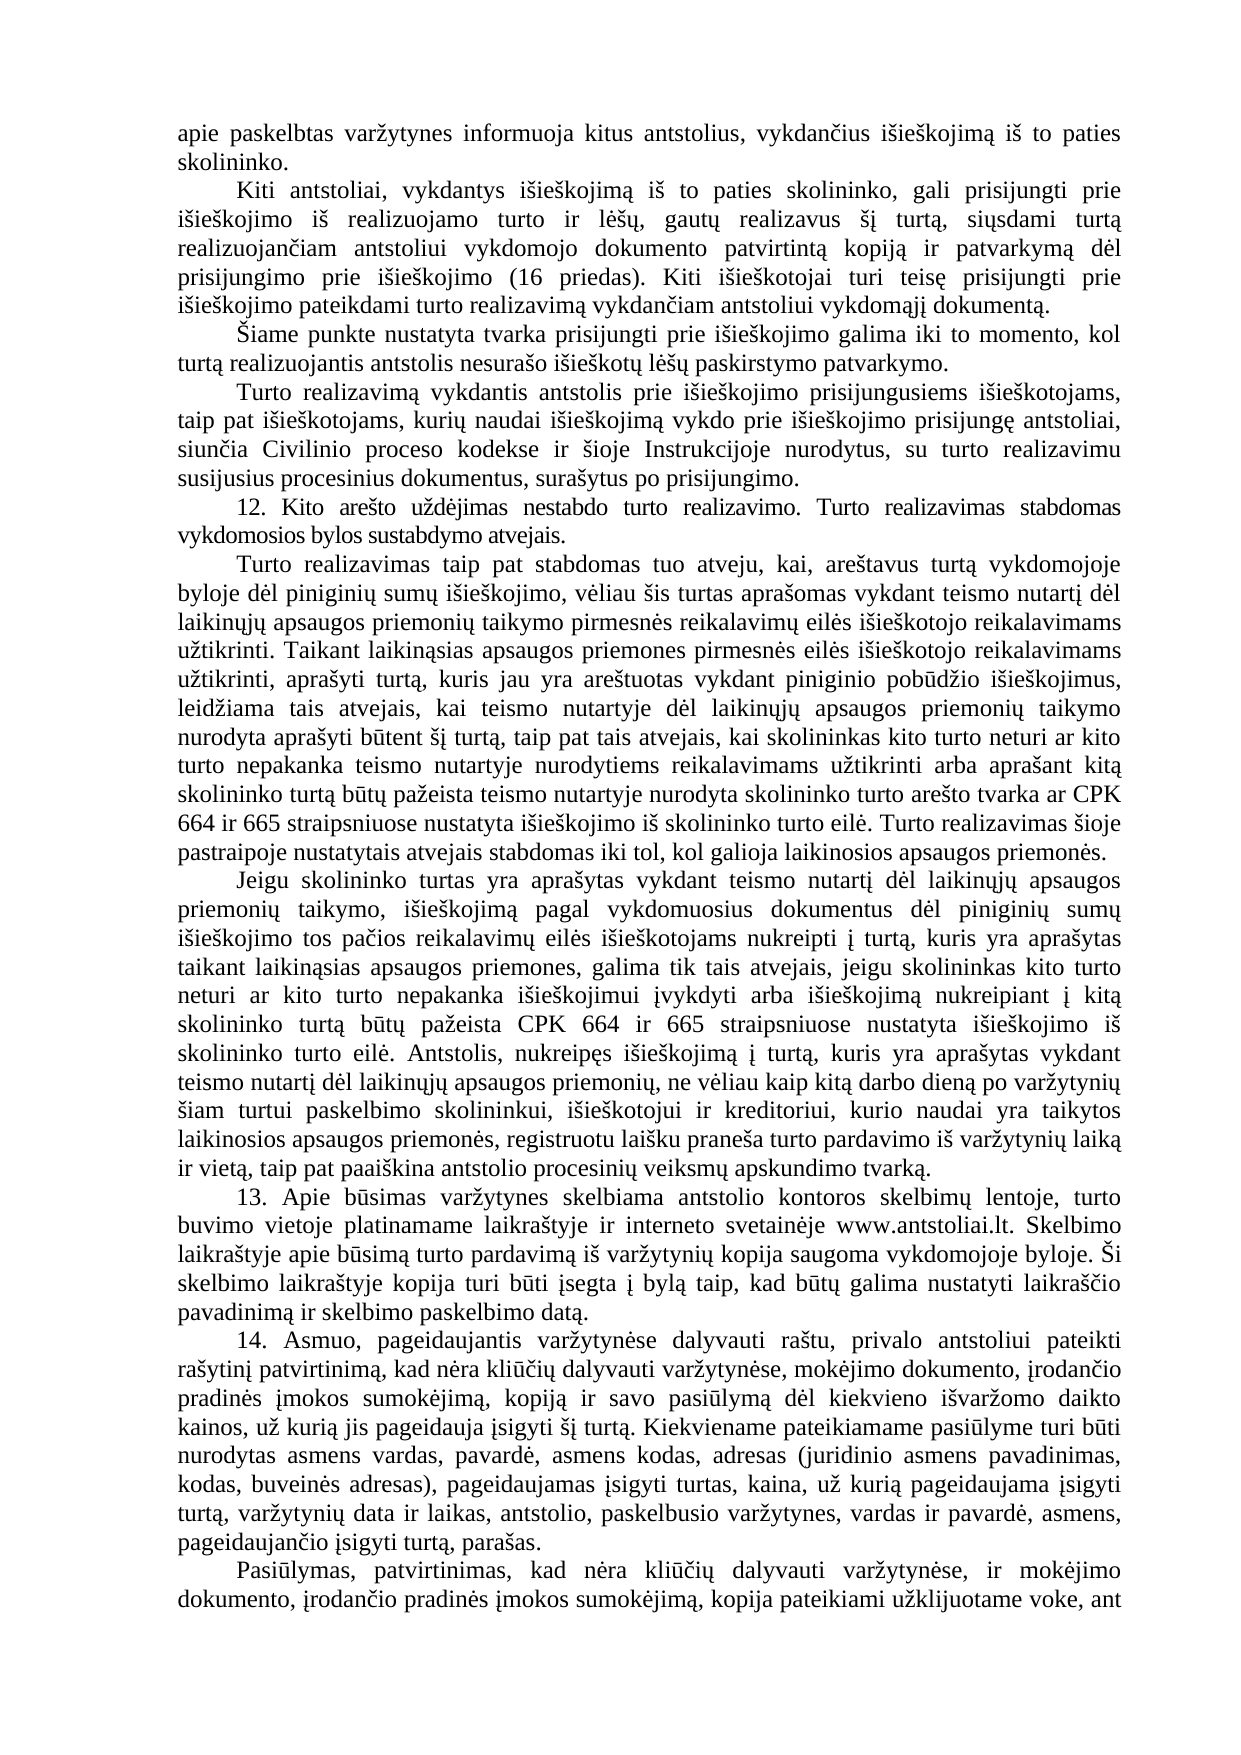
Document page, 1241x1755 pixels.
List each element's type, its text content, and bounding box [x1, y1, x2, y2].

text 14. Asmuo, pageidaujantis varžytynėse dalyvauti raštu, privalo antstoliui pateikti rašytinį patvirtinimą, kad nėra kliūčių dalyvauti varžytynėse, mokėjimo dokumento, įrodančio pradinės įmokos sumokėjimą, kopiją ir savo pasiūlymą dėl kiekvieno išvaržomo daikto kainos, už kurią jis pageidauja įsigyti šį turtą. Kiekviename pateikiamame pasiūlyme turi būti nurodytas asmens vardas, pavardė, asmens kodas, adresas (juridinio asmens pavadinimas, kodas, buveinės adresas), pageidaujamas įsigyti turtas, kaina, už kurią pageidaujama įsigyti turtą, varžytynių data ir laikas, antstolio, paskelbusio varžytynes, vardas ir pavardė, asmens, pageidaujančio įsigyti turtą, parašas. [177, 1326, 1122, 1556]
text Pasiūlymas, patvirtinimas, kad nėra kliūčių dalyvauti varžytynėse, ir mokėjimo dokumento, įrodančio pradinės įmokos sumokėjimą, kopija pateikiami užklijuotame voke, ant [177, 1556, 1122, 1613]
text apie paskelbtas varžytynes informuoja kitus antstolius, vykdančius išieškojimą iš to paties skolininko. [177, 118, 1122, 176]
text 13. Apie būsimas varžytynes skelbiama antstolio kontoros skelbimų lentoje, turto buvimo vietoje platinamame laikraštyje ir interneto svetainėje www.antstoliai.lt. Skelbimo laikraštyje apie būsimą turto pardavimą iš varžytynių kopija saugoma vykdomojoje byloje. Ši skelbimo laikraštyje kopija turi būti įsegta į bylą taip, kad būtų galima nustatyti laikraščio pavadinimą ir skelbimo paskelbimo datą. [177, 1182, 1122, 1326]
text Šiame punkte nustatyta tvarka prisijungti prie išieškojimo galima iki to momento, kol turtą realizuojantis antstolis nesurašo išieškotų lėšų paskirstymo patvarkymo. [177, 319, 1122, 377]
text Turto realizavimas taip pat stabdomas tuo atveju, kai, areštavus turtą vykdomojoje byloje dėl piniginių sumų išieškojimo, vėliau šis turtas aprašomas vykdant teismo nutartį dėl laikinųjų apsaugos priemonių taikymo pirmesnės reikalavimų eilės išieškotojo reikalavimams užtikrinti. Taikant laikinąsias apsaugos priemones pirmesnės eilės išieškotojo reikalavimams užtikrinti, aprašyti turtą, kuris jau yra areštuotas vykdant piniginio pobūdžio išieškojimus, leidžiama tais atvejais, kai teismo nutartyje dėl laikinųjų apsaugos priemonių taikymo nurodyta aprašyti būtent šį turtą, taip pat tais atvejais, kai skolininkas kito turto neturi ar kito turto nepakanka teismo nutartyje nurodytiems reikalavimams užtikrinti arba aprašant kitą skolininko turtą būtų pažeista teismo nutartyje nurodyta skolininko turto arešto tvarka ar CPK 664 ir 665 straipsniuose nustatyta išieškojimo iš skolininko turto eilė. Turto realizavimas šioje pastraipoje nustatytais atvejais stabdomas iki tol, kol galioja laikinosios apsaugos priemonės. [177, 549, 1122, 866]
text Kiti antstoliai, vykdantys išieškojimą iš to paties skolininko, gali prisijungti prie išieškojimo iš realizuojamo turto ir lėšų, gautų realizavus šį turtą, siųsdami turtą realizuojančiam antstoliui vykdomojo dokumento patvirtintą kopiją ir patvarkymą dėl prisijungimo prie išieškojimo (16 priedas). Kiti išieškotojai turi teisę prisijungti prie išieškojimo pateikdami turto realizavimą vykdančiam antstoliui vykdomąjį dokumentą. [177, 176, 1122, 319]
text Turto realizavimą vykdantis antstolis prie išieškojimo prisijungusiems išieškotojams, taip pat išieškotojams, kurių naudai išieškojimą vykdo prie išieškojimo prisijungę antstoliai, siunčia Civilinio proceso kodekse ir šioje Instrukcijoje nurodytus, su turto realizavimu susijusius procesinius dokumentus, surašytus po prisijungimo. [177, 377, 1122, 492]
text Jeigu skolininko turtas yra aprašytas vykdant teismo nutartį dėl laikinųjų apsaugos priemonių taikymo, išieškojimą pagal vykdomuosius dokumentus dėl piniginių sumų išieškojimo tos pačios reikalavimų eilės išieškotojams nukreipti į turtą, kuris yra aprašytas taikant laikinąsias apsaugos priemones, galima tik tais atvejais, jeigu skolininkas kito turto neturi ar kito turto nepakanka išieškojimui įvykdyti arba išieškojimą nukreipiant į kitą skolininko turtą būtų pažeista CPK 664 ir 665 straipsniuose nustatyta išieškojimo iš skolininko turto eilė. Antstolis, nukreipęs išieškojimą į turtą, kuris yra aprašytas vykdant teismo nutartį dėl laikinųjų apsaugos priemonių, ne vėliau kaip kitą darbo dieną po varžytynių šiam turtui paskelbimo skolininkui, išieškotojui ir kreditoriui, kurio naudai yra taikytos laikinosios apsaugos priemonės, registruotu laišku praneša turto pardavimo iš varžytynių laiką ir vietą, taip pat paaiškina antstolio procesinių veiksmų apskundimo tvarką. [177, 866, 1122, 1182]
text 12. Kito arešto uždėjimas nestabdo turto realizavimo. Turto realizavimas stabdomas vykdomosios bylos sustabdymo atvejais. [177, 492, 1122, 549]
